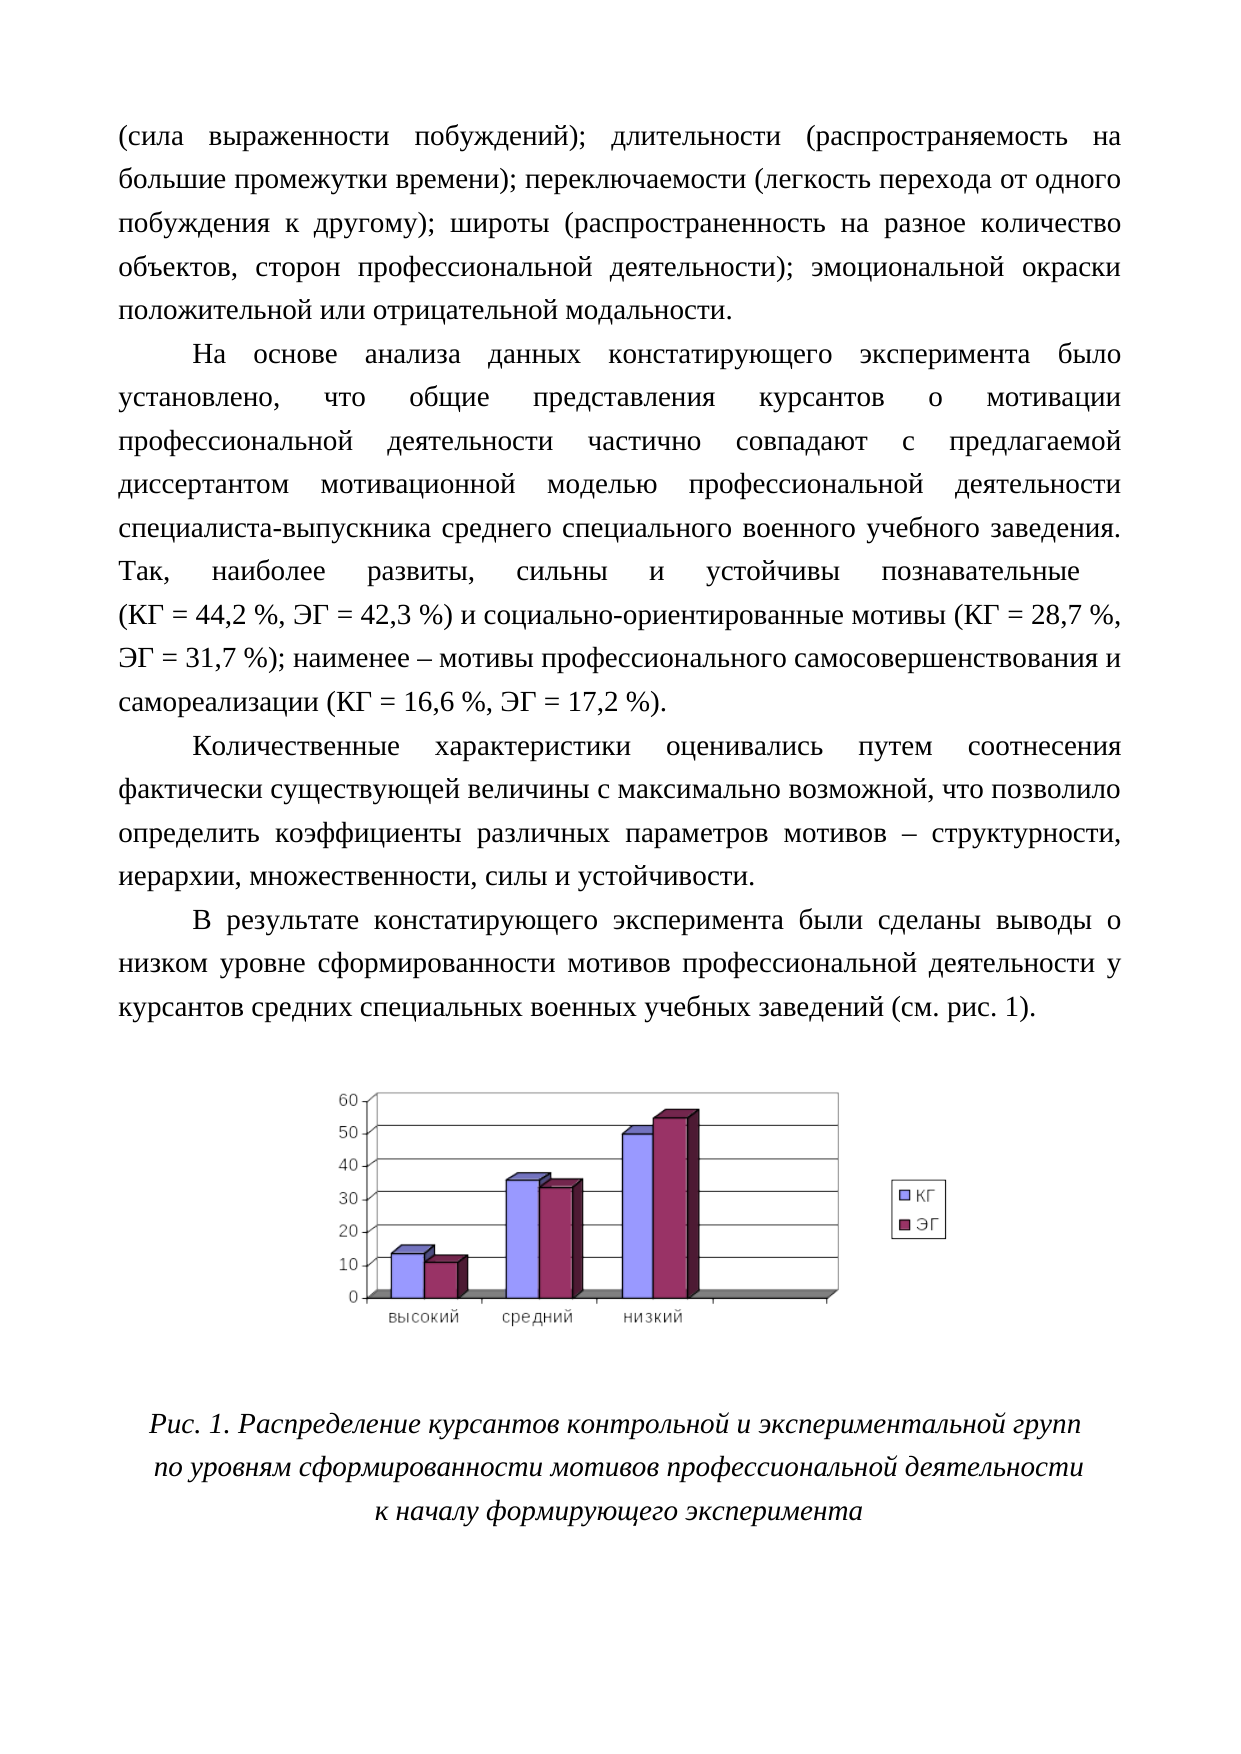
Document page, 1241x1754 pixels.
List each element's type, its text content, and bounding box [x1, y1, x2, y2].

text Количественные характеристики оценивались путем соотнесения фактически существующей величины с максимально возможной, что позволило определить коэффициенты различных параметров мотивов – структурности, иерархии, множественности, силы и устойчивости. [118, 728, 1122, 892]
text В результате констатирующего эксперимента были сделаны выводы о низком уровне сформированности мотивов профессиональной деятельности у курсантов средних специальных военных учебных заведений (см. рис. 1). [118, 902, 1122, 1022]
text На основе анализа данных констатирующего эксперимента было установлено, что общие представления курсантов о мотивации профессиональной деятельности частично совпадают с предлагаемой диссертантом мотивационной моделью профессиональной деятельности специалиста-выпускника среднего специального военного учебного заведения. Так, наиболее развиты, сильны и устойчивы познавательные (КГ = 44,2 %, ЭГ = 42,3 %) и социально-ориентированные мотивы (КГ = 28,7 %, ЭГ = 31,7 %); наименее – мотивы профессионального самосовершенствования и самореализации (КГ = 16,6 %, ЭГ = 17,2 %). [118, 336, 1122, 718]
text Рис. 1. Распределение курсантов контрольной и экспериментальной групп [118, 1406, 1122, 1439]
text к началу формирующего эксперимента [118, 1493, 1122, 1526]
text по уровням сформированности мотивов профессиональной деятельности [118, 1449, 1122, 1483]
text (сила выраженности побуждений); длительности (распространяемость на большие промежутки времени); переключаемости (легкость перехода от одного побуждения к другому); широты (распространенность на разное количество объектов, сторон профессиональной деятельности); эмоциональной окраски положительной или отрицательной модальности. [118, 118, 1122, 326]
